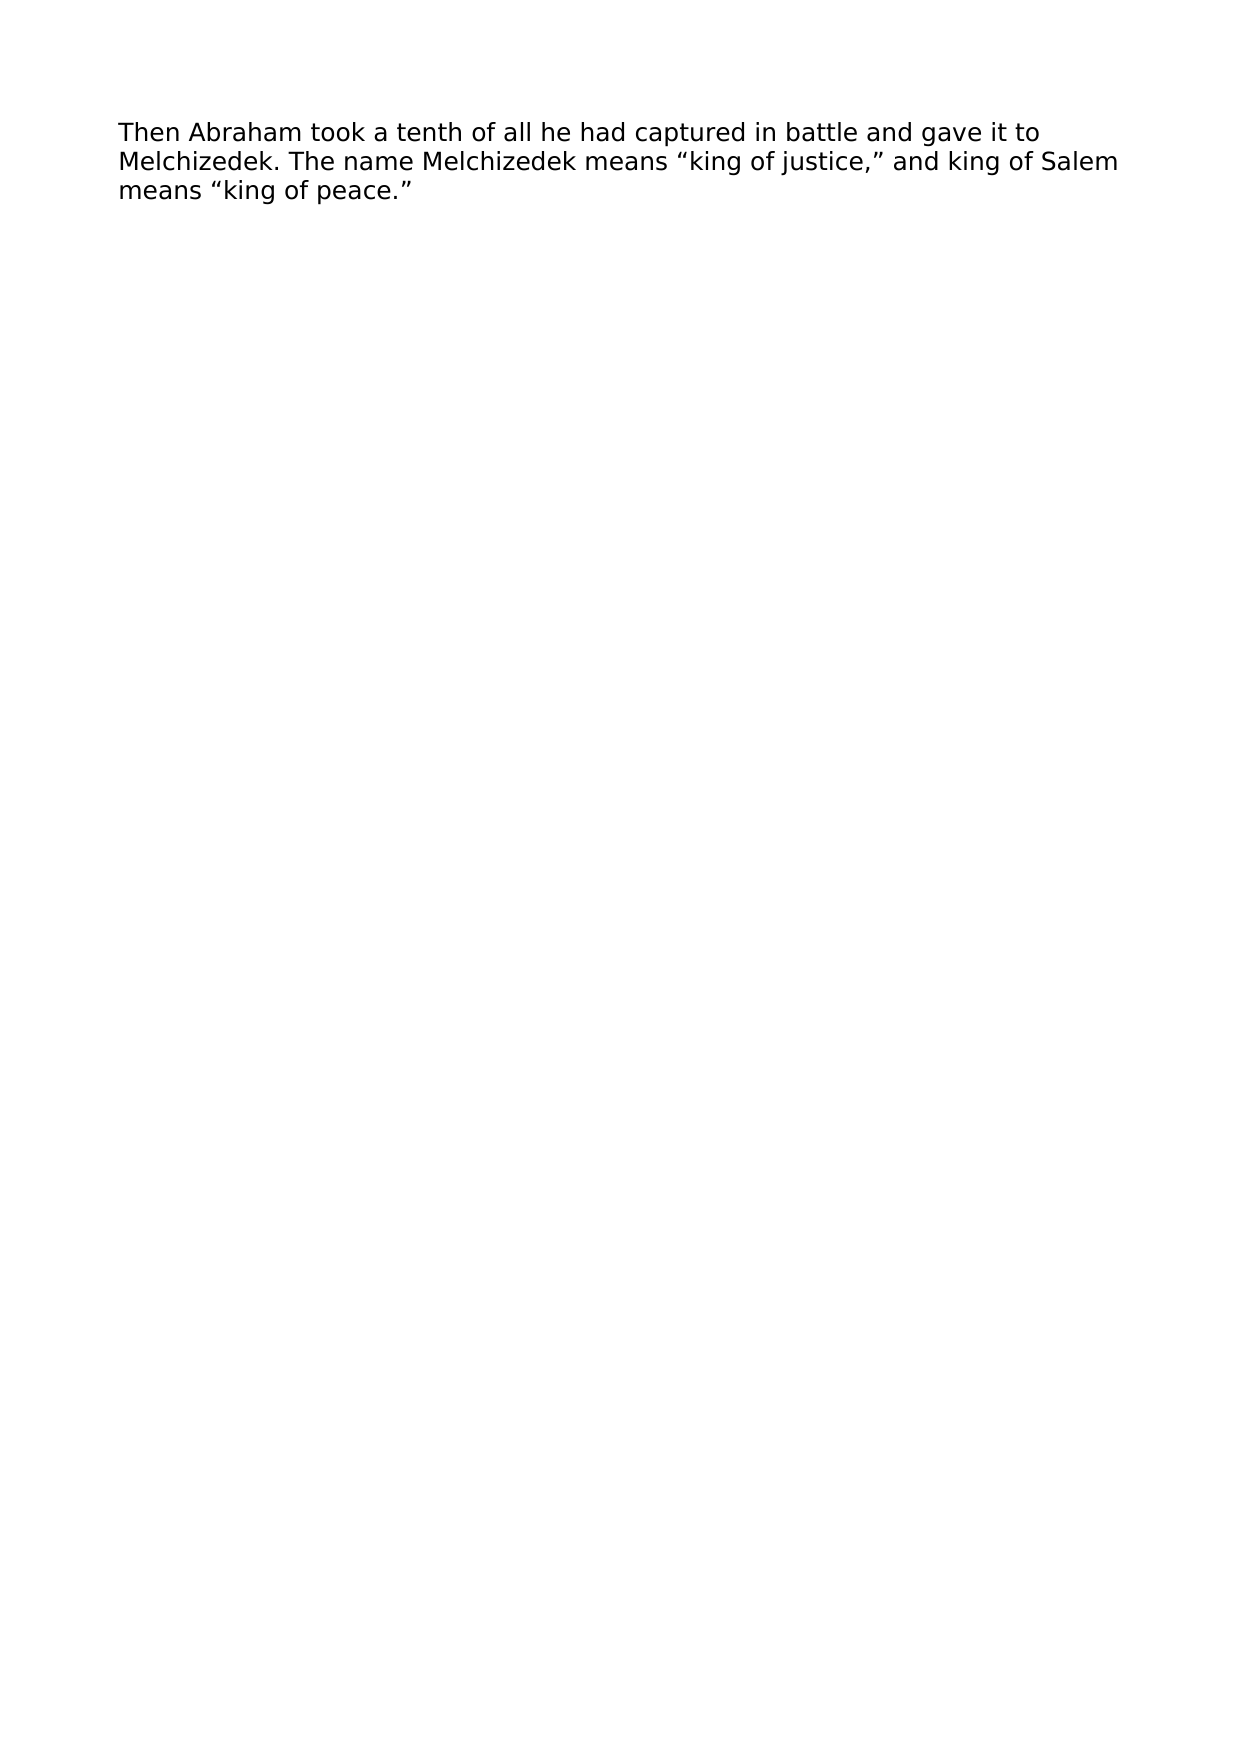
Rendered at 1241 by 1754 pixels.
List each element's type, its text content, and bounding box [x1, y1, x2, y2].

text Then Abraham took a tenth of all he had captured in battle and gave it to Melchizedek. The name Melchizedek means “king of justice,” and king of Salem means “king of peace.” [118, 118, 1122, 206]
